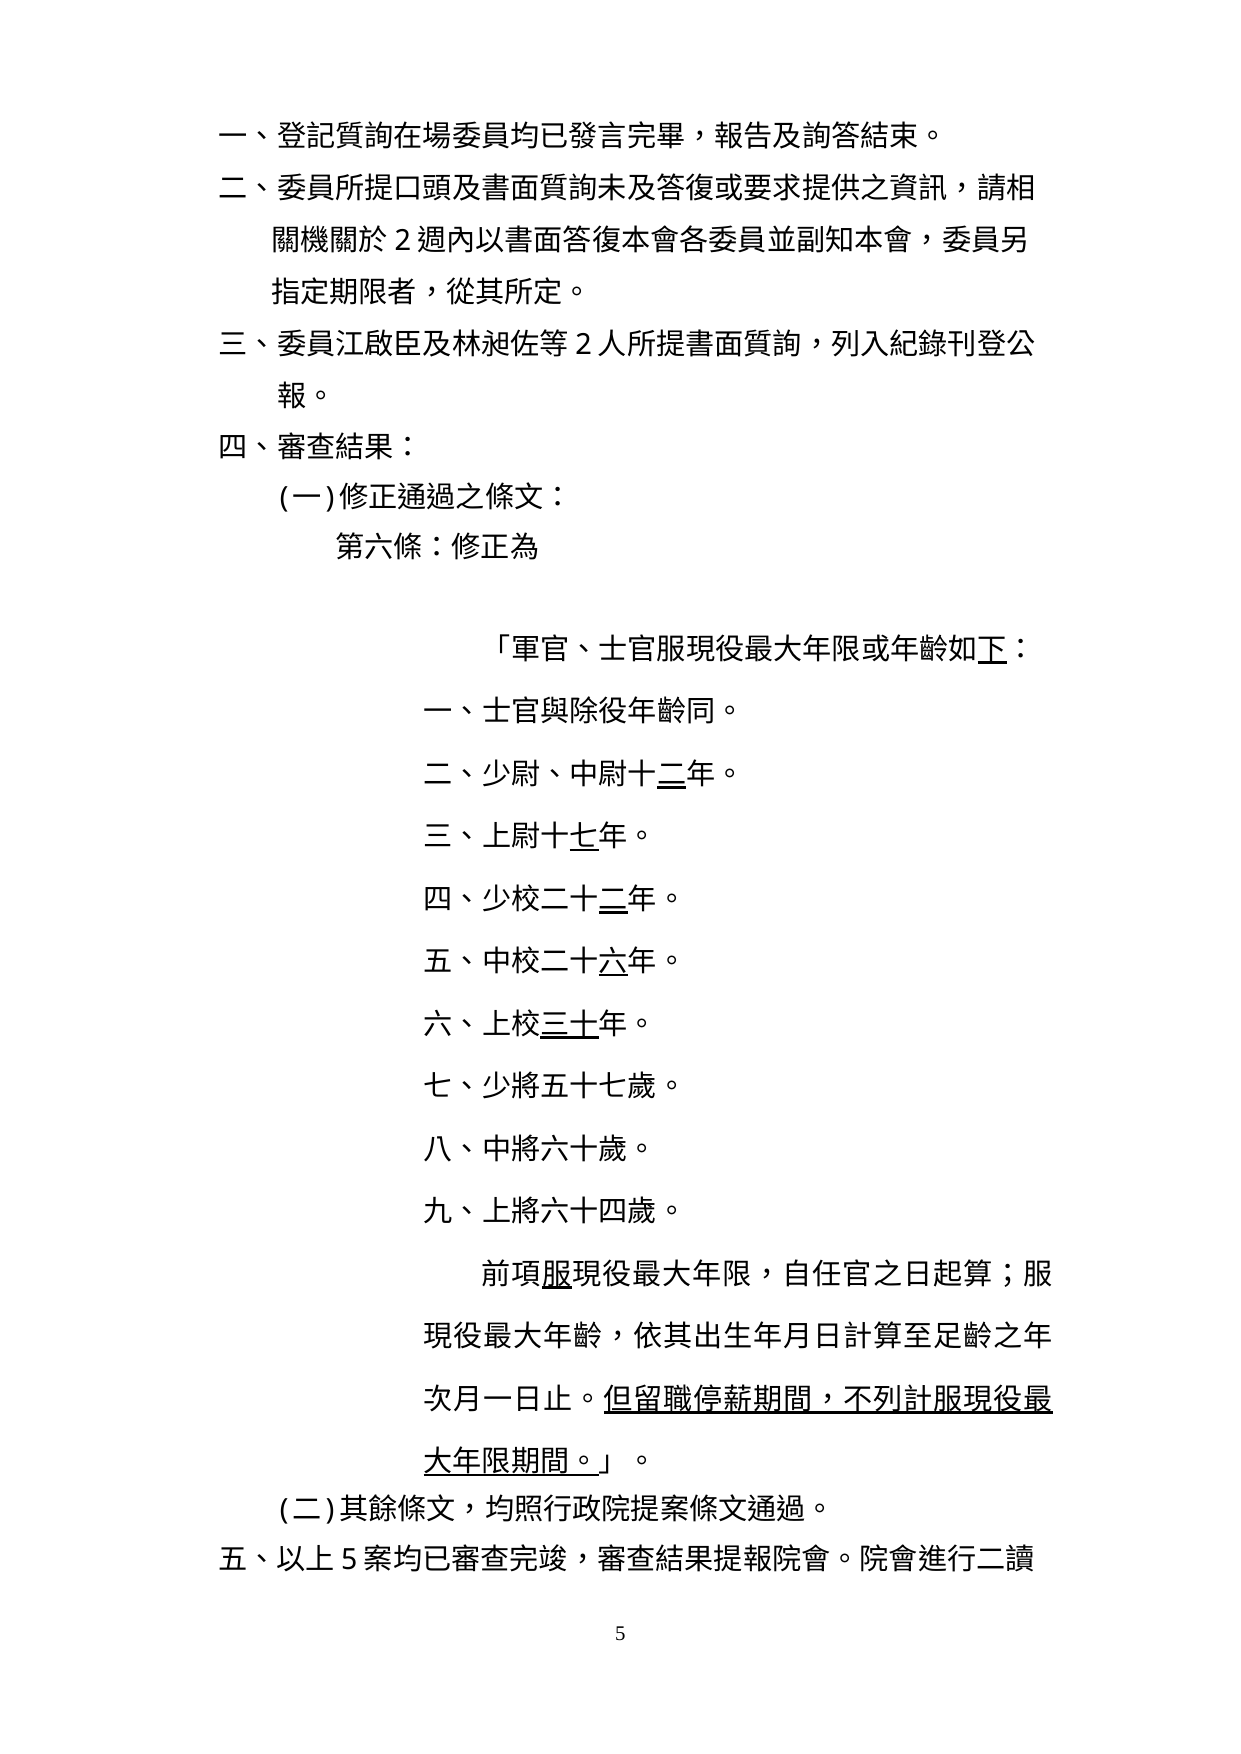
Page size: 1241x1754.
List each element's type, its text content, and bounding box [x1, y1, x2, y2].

text 三、上尉十七年。 [423, 792, 1053, 855]
text 五、以上5案均已審查完竣，審查結果提報院會。院會進行二讀 [218, 1530, 1053, 1580]
text 八、中將六十歲。 [423, 1105, 1053, 1167]
text 六、上校三十年。 [423, 980, 1053, 1042]
text (二)其餘條文，均照行政院提案條文通過。 [275, 1480, 1053, 1530]
text 三、委員江啟臣及林昶佐等2人所提書面質詢，列入紀錄刊登公報。 [218, 313, 1053, 417]
text 一、登記質詢在場委員均已發言完畢，報告及詢答結束。 [218, 105, 1053, 157]
text 二、少尉、中尉十二年。 [423, 730, 1053, 792]
text 前項服現役最大年限，自任官之日起算；服現役最大年齡，依其出生年月日計算至足齡之年次月一日止。但留職停薪期間，不列計服現役最大年限期間。」。 [423, 1230, 1053, 1480]
text 第六條：修正為 [335, 517, 1053, 567]
text (一)修正通過之條文： [275, 467, 1053, 517]
text 四、審查結果： [218, 417, 1053, 467]
text 四、少校二十二年。 [423, 855, 1053, 917]
text 一、士官與除役年齡同。 [423, 667, 1053, 730]
text 二、委員所提口頭及書面質詢未及答復或要求提供之資訊，請相關機關於2週內以書面答復本會各委員並副知本會，委員另指定期限者，從其所定。 [218, 157, 1053, 313]
text 「軍官、士官服現役最大年限或年齡如下： [423, 605, 1053, 667]
text 五、中校二十六年。 [423, 917, 1053, 980]
text 九、上將六十四歲。 [423, 1167, 1053, 1230]
text 七、少將五十七歲。 [423, 1042, 1053, 1105]
